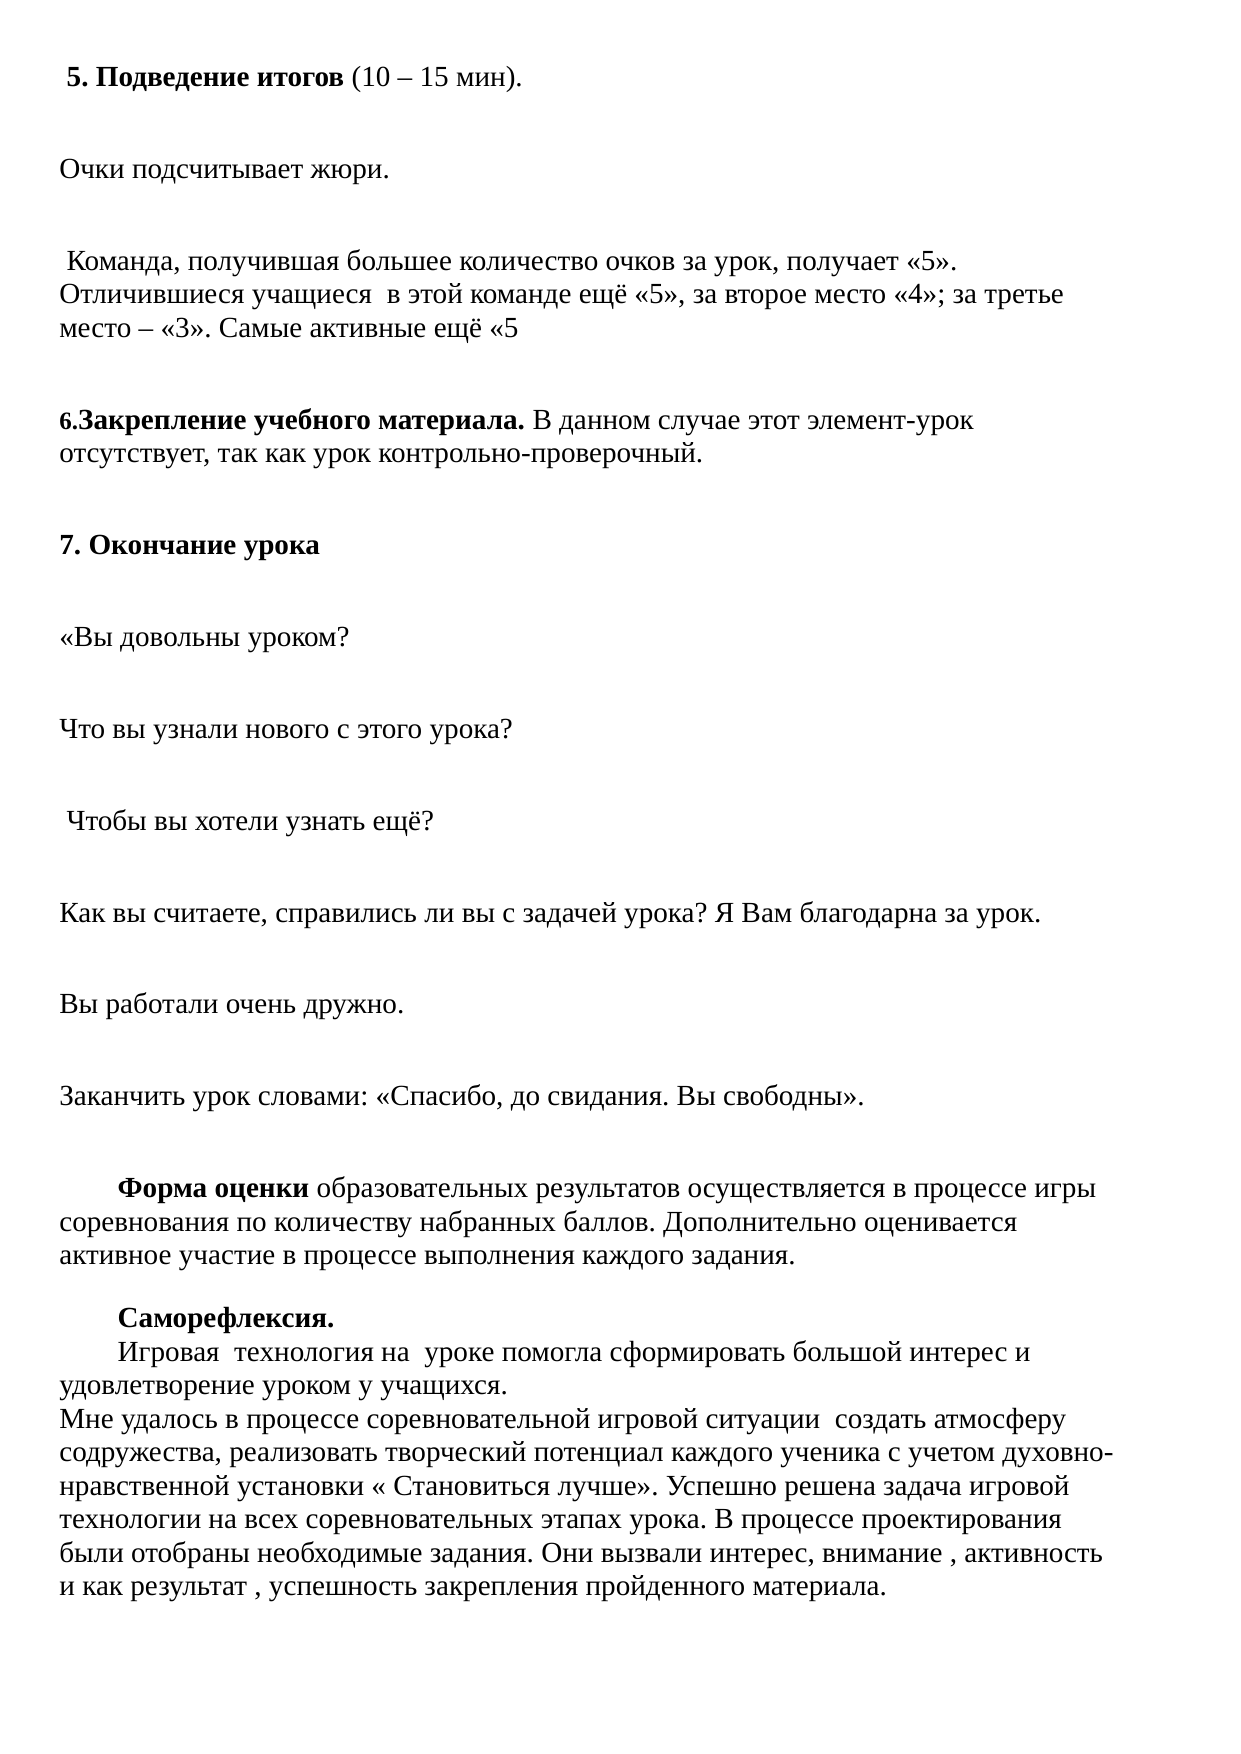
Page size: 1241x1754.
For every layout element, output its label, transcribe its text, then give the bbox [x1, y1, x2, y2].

text Команда, получившая большее количество очков за урок, получает «5». Отличившиеся учащиеся в этой команде ещё «5», за второе место «4»; за третье место – «3». Самые активные ещё «5 [59, 243, 1122, 343]
text Саморефлексия. [59, 1300, 1122, 1334]
text Чтобы вы хотели узнать ещё? [59, 803, 1122, 836]
text «Вы довольны уроком? [59, 619, 1122, 653]
text 7. Окончание урока [59, 527, 1122, 561]
list Закрепление учебного материала. В данном случае этот элемент-урок отсутствует, так как урок контрольно-проверочный. [59, 402, 1122, 469]
text Как вы считаете, справились ли вы с задачей урока? Я Вам благодарна за урок. [59, 895, 1122, 928]
text Вы работали очень дружно. [59, 987, 1122, 1020]
text Очки подсчитывает жюри. [59, 151, 1122, 184]
text Игровая технология на уроке помогла сформировать большой интерес и удовлетворение уроком у учащихся. [59, 1334, 1122, 1401]
text 5. Подведение итогов (10 – 15 мин). [59, 59, 1122, 93]
text Мне удалось в процессе соревновательной игровой ситуации создать атмосферу содружества, реализовать творческий потенциал каждого ученика с учетом духовно-нравственной установки « Становиться лучше». Успешно решена задача игровой технологии на всех соревновательных этапах урока. В процессе проектирования были отобраны необходимые задания. Они вызвали интерес, внимание , активность и как результат , успешность закрепления пройденного материала. [59, 1401, 1122, 1602]
text Заканчить урок словами: «Спасибо, до свидания. Вы свободны». [59, 1078, 1122, 1112]
text Что вы узнали нового с этого урока? [59, 711, 1122, 744]
text Форма оценки образовательных результатов осуществляется в процессе игры соревнования по количеству набранных баллов. Дополнительно оценивается активное участие в процессе выполнения каждого задания. [59, 1170, 1122, 1271]
